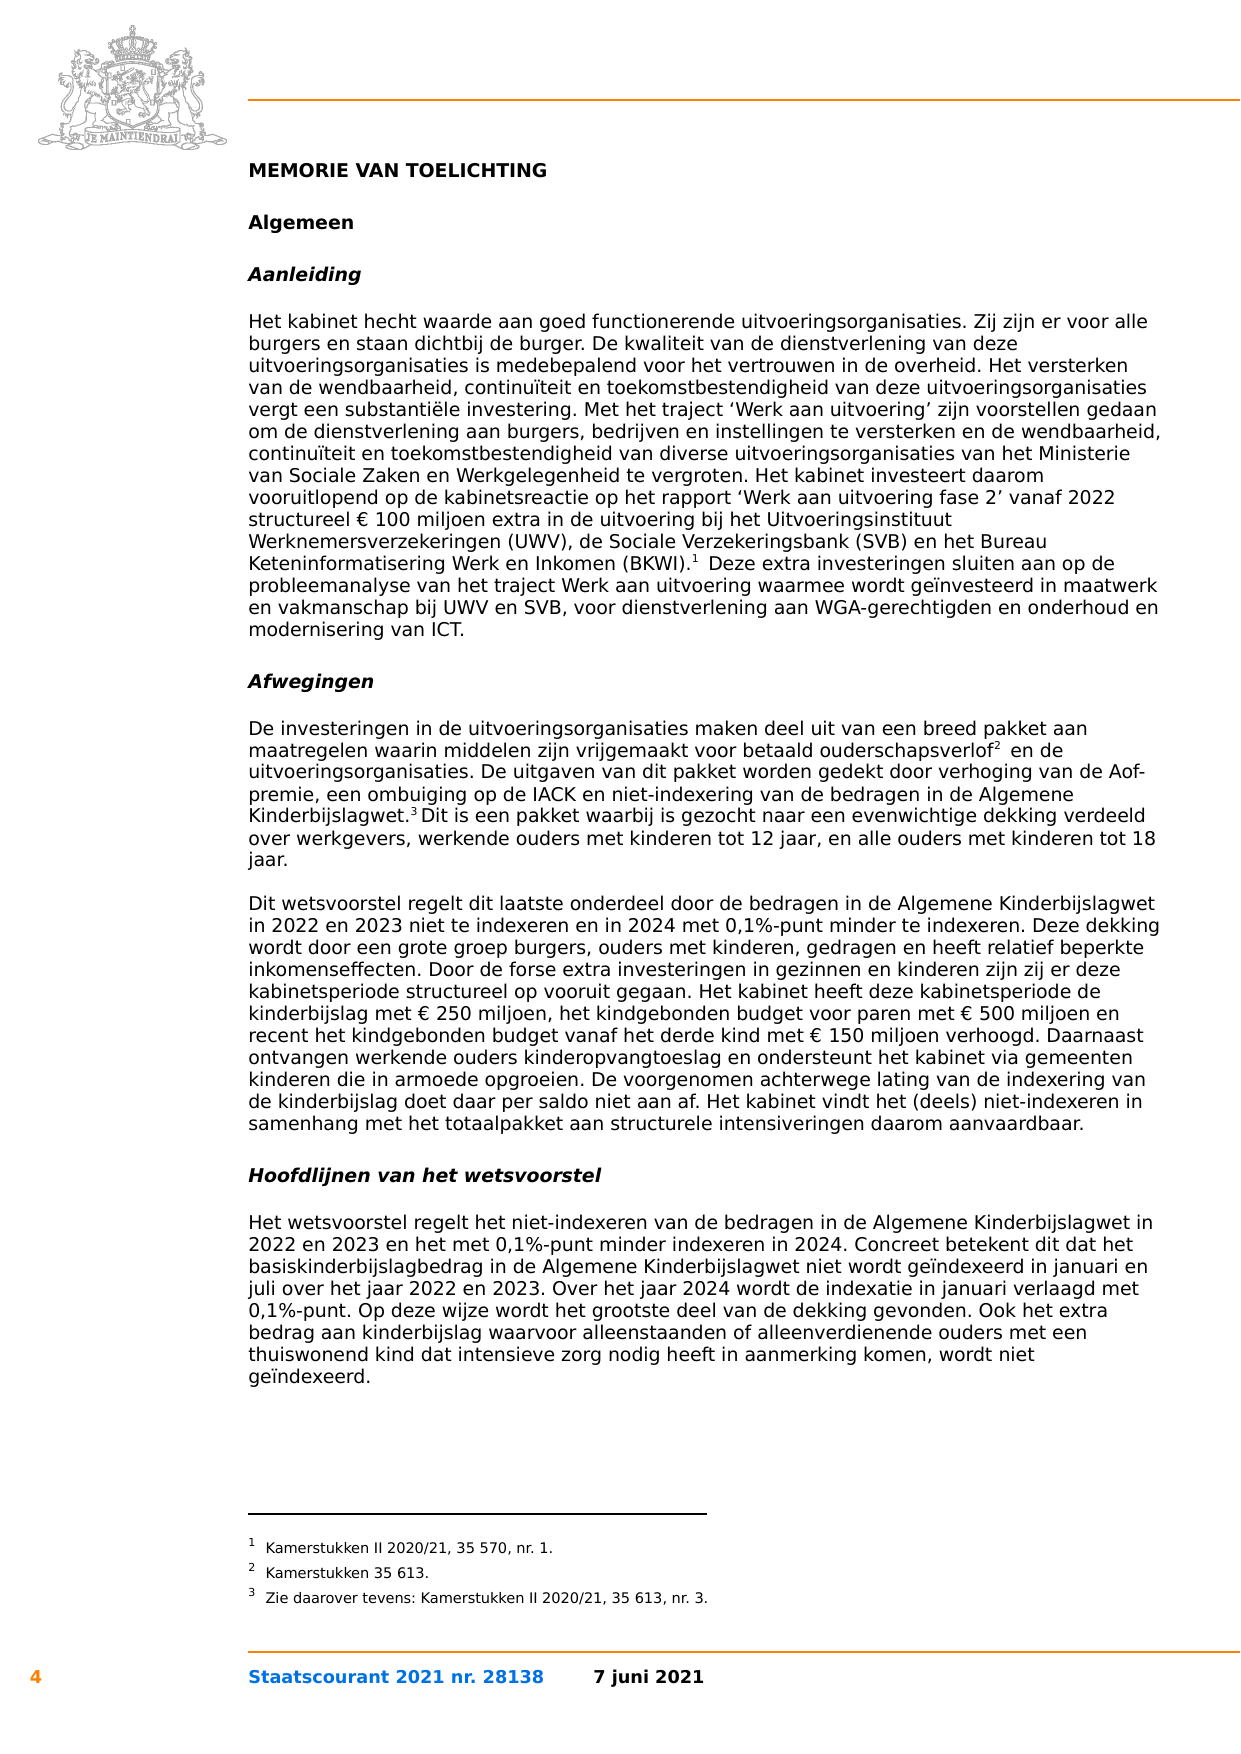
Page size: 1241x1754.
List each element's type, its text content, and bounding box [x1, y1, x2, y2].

text Kamerstukken II 2020/21, 35 570, nr. 1. [248, 1536, 1163, 1558]
text Het kabinet hecht waarde aan goed functionerende uitvoeringsorganisaties. Zij zijn er voor alle burgers en staan dichtbij de burger. De kwaliteit van de dienstverlening van deze uitvoeringsorganisaties is medebepalend voor het vertrouwen in de overheid. Het versterken van de wendbaarheid, continuïteit en toekomstbestendigheid van deze uitvoeringsorganisaties vergt een substantiële investering. Met het traject ‘Werk aan uitvoering’ zijn voorstellen gedaan om de dienstverlening aan burgers, bedrijven en instellingen te versterken en de wendbaarheid, continuïteit en toekomstbestendigheid van diverse uitvoeringsorganisaties van het Ministerie van Sociale Zaken en Werkgelegenheid te vergroten. Het kabinet investeert daarom vooruitlopend op de kabinetsreactie op het rapport ‘Werk aan uitvoering fase 2’ vanaf 2022 structureel € 100 miljoen extra in de uitvoering bij het Uitvoeringsinstituut Werknemersverzekeringen (UWV), de Sociale Verzekeringsbank (SVB) en het Bureau Keteninformatisering Werk en Inkomen (BKWI). Deze extra investeringen sluiten aan op de probleemanalyse van het traject Werk aan uitvoering waarmee wordt geïnvesteerd in maatwerk en vakmanschap bij UWV en SVB, voor dienstverlening aan WGA-gerechtigden en onderhoud en modernisering van ICT. [248, 311, 1163, 641]
text Dit wetsvoorstel regelt dit laatste onderdeel door de bedragen in de Algemene Kinderbijslagwet in 2022 en 2023 niet te indexeren en in 2024 met 0,1%-punt minder te indexeren. Deze dekking wordt door een grote groep burgers, ouders met kinderen, gedragen en heeft relatief beperkte inkomenseffecten. Door de forse extra investeringen in gezinnen en kinderen zijn zij er deze kabinetsperiode structureel op vooruit gegaan. Het kabinet heeft deze kabinetsperiode de kinderbijslag met € 250 miljoen, het kindgebonden budget voor paren met € 500 miljoen en recent het kindgebonden budget vanaf het derde kind met € 150 miljoen verhoogd. Daarnaast ontvangen werkende ouders kinderopvangtoeslag en ondersteunt het kabinet via gemeenten kinderen die in armoede opgroeien. De voorgenomen achterwege lating van de indexering van de kinderbijslag doet daar per saldo niet aan af. Het kabinet vindt het (deels) niet-indexeren in samenhang met het totaalpakket aan structurele intensiveringen daarom aanvaardbaar. [248, 893, 1163, 1135]
text Kamerstukken 35 613. [248, 1561, 1163, 1583]
subtitle Afwegingen [248, 671, 1163, 692]
text Het wetsvoorstel regelt het niet-indexeren van de bedragen in de Algemene Kinderbijslagwet in 2022 en 2023 en het met 0,1%-punt minder indexeren in 2024. Concreet betekent dit dat het basiskinderbijslagbedrag in de Algemene Kinderbijslagwet niet wordt geïndexeerd in januari en juli over het jaar 2022 en 2023. Over het jaar 2024 wordt de indexatie in januari verlaagd met 0,1%-punt. Op deze wijze wordt het grootste deel van de dekking gevonden. Ook het extra bedrag aan kinderbijslag waarvoor alleenstaanden of alleenverdienende ouders met een thuiswonend kind dat intensieve zorg nodig heeft in aanmerking komen, wordt niet geïndexeerd. [248, 1212, 1163, 1388]
subtitle MEMORIE VAN TOELICHTING [248, 160, 1163, 182]
picture [38, 25, 227, 150]
text De investeringen in de uitvoeringsorganisaties maken deel uit van een breed pakket aan maatregelen waarin middelen zijn vrijgemaakt voor betaald ouderschapsverlof en de uitvoeringsorganisaties. De uitgaven van dit pakket worden gedekt door verhoging van de Aof-premie, een ombuiging op de IACK en niet-indexering van de bedragen in de Algemene Kinderbijslagwet.Dit is een pakket waarbij is gezocht naar een evenwichtige dekking verdeeld over werkgevers, werkende ouders met kinderen tot 12 jaar, en alle ouders met kinderen tot 18 jaar. [248, 717, 1163, 871]
subtitle Aanleiding [248, 264, 1163, 286]
subtitle Hoofdlijnen van het wetsvoorstel [248, 1165, 1163, 1187]
subtitle Algemeen [248, 212, 1163, 234]
text Zie daarover tevens: Kamerstukken II 2020/21, 35 613, nr. 3. [248, 1586, 1163, 1608]
